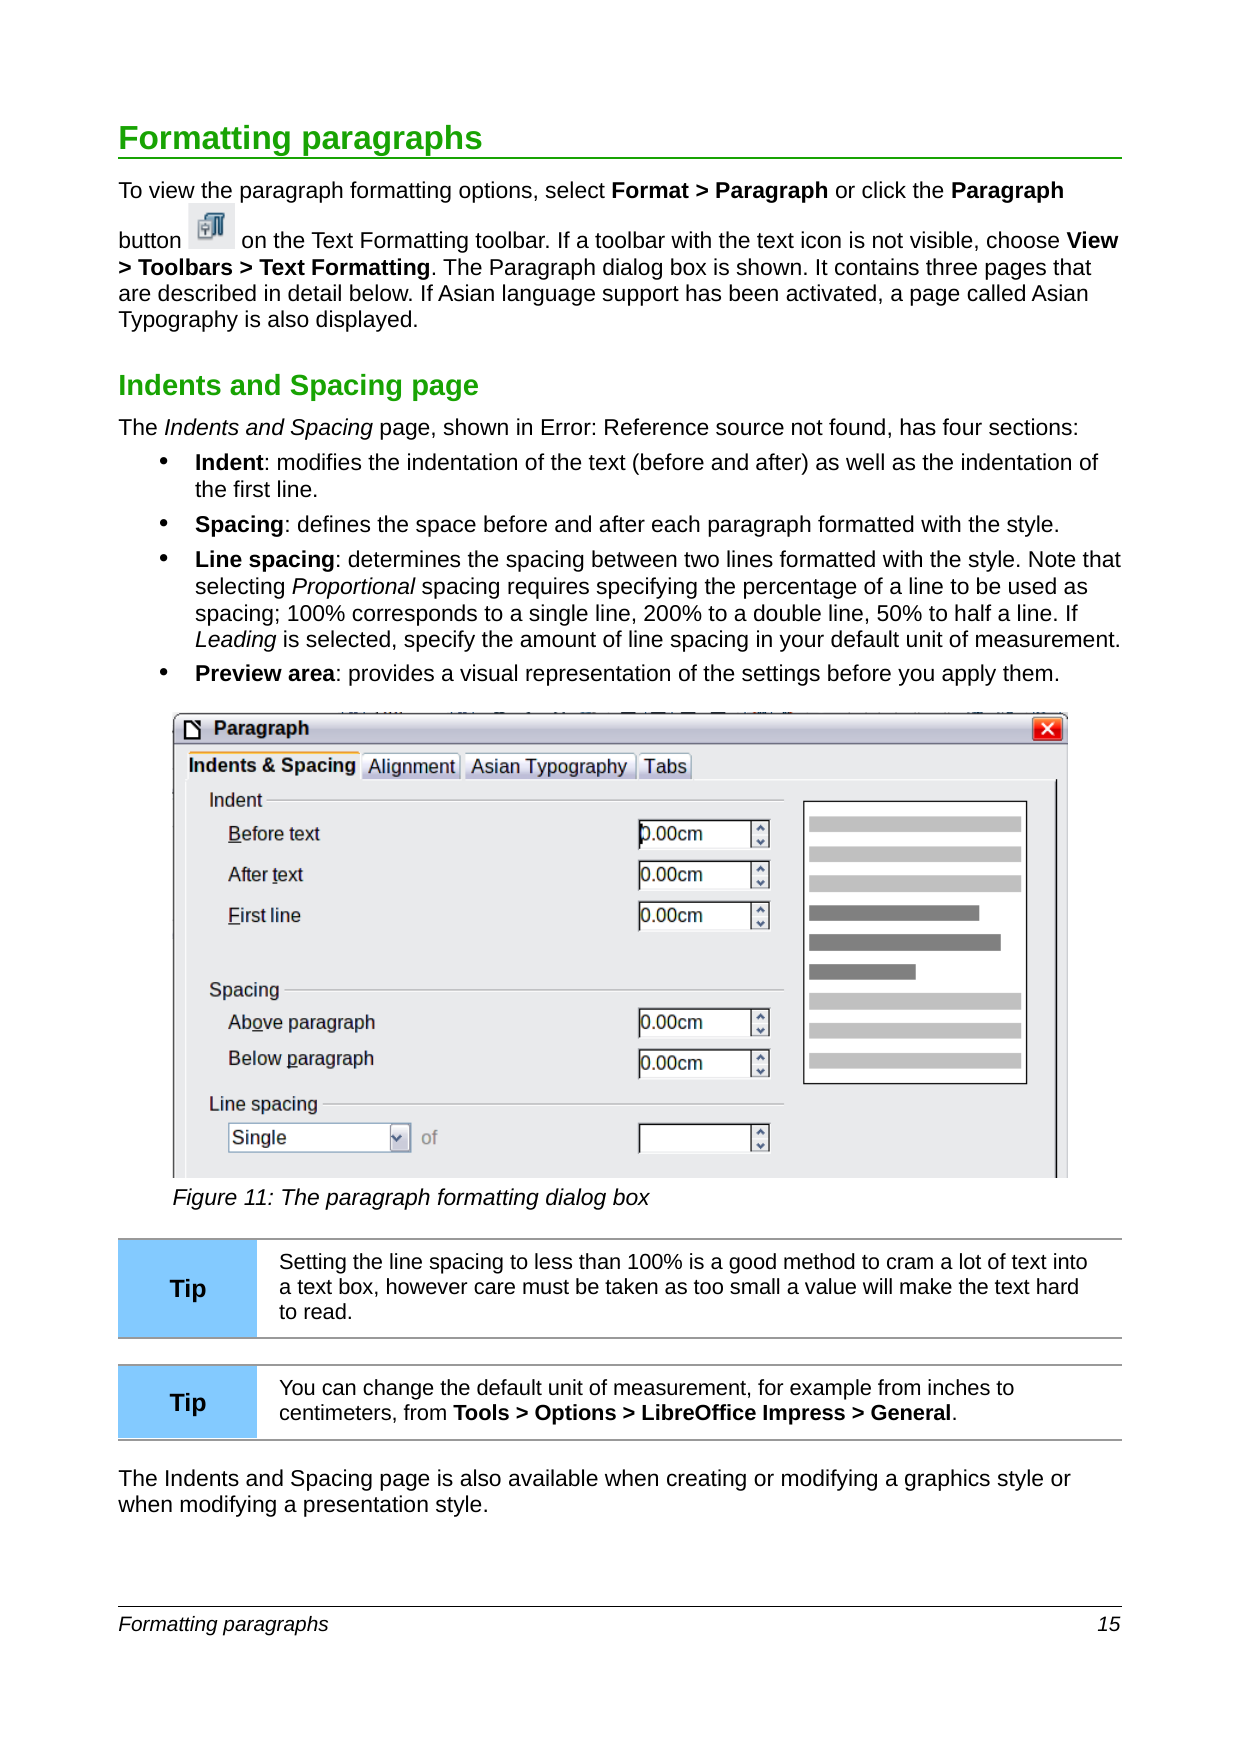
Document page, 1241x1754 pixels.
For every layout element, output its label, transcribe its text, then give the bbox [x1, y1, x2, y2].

table_header Tip [118, 1240, 257, 1337]
table_header Setting the line spacing to less than 100% is a good method to cram a lot of text into a text box, however care must be taken as too small a value will make the text hard to read. [258, 1240, 1122, 1337]
list Preview area: provides a visual representation of the settings before you apply them. [156, 659, 1122, 688]
subtitle Indents and Spacing page [118, 368, 1122, 402]
table_header Tip [118, 1366, 257, 1438]
picture [172, 712, 1068, 1178]
list Indent: modifies the indentation of the text (before and after) as well as the indentation of the first line. [156, 447, 1122, 502]
list Line spacing: determines the spacing between two lines formatted with the style. Note that selecting Proportional spacing requires specifying the percentage of a line to be used as spacing; 100% corresponds to a single line, 200% to a double line, 50% to half a line. If Leading is selected, specify the amount of line spacing in your default unit of measurement. [156, 544, 1122, 652]
list Spacing: defines the space before and after each paragraph formatted with the style. [156, 509, 1122, 538]
picture [188, 203, 235, 249]
text To view the paragraph formatting options, select Format > Paragraph or click the Paragraph button on the Text Formatting toolbar. If a toolbar with the text icon is not visible, choose View > Toolbars > Text Formatting. The Paragraph dialog box is shown. It contains three pages that are described in detail below. If Asian language support has been activated, a page called Asian Typography is also displayed. [118, 177, 1122, 333]
list The Indents and Spacing page, shown in Error: Reference source not found, has four sections: [118, 414, 1122, 441]
subtitle Formatting paragraphs [118, 118, 1122, 157]
text Figure 11: The paragraph formatting dialog box [172, 1184, 1068, 1210]
table_header You can change the default unit of measurement, for example from inches to centimeters, from Tools > Options > LibreOffice Impress > General. [258, 1366, 1122, 1438]
text The Indents and Spacing page is also available when creating or modifying a graphics style or when modifying a presentation style. [118, 1465, 1122, 1517]
